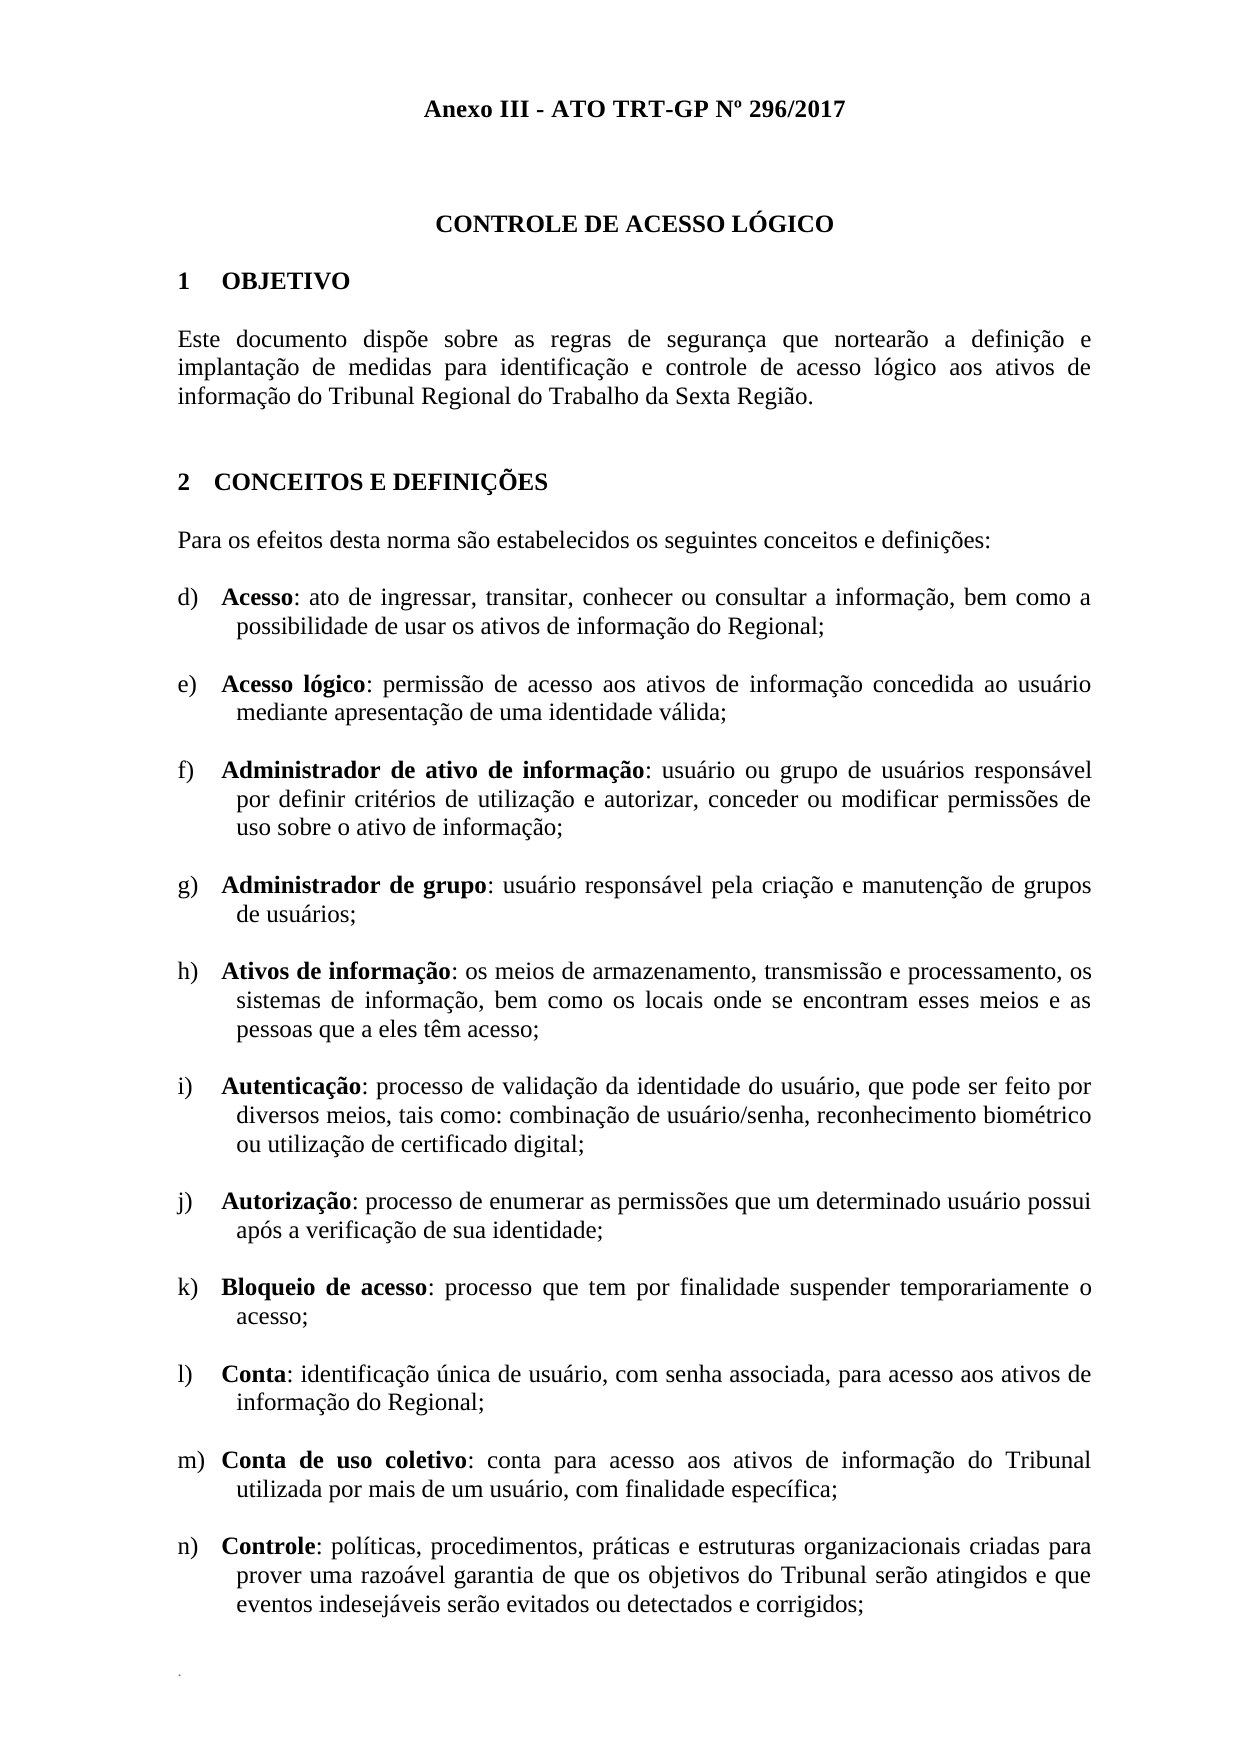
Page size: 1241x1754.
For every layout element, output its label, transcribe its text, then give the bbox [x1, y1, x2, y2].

text Para os efeitos desta norma são estabelecidos os seguintes conceitos e definições: [177, 525, 1092, 554]
list Acesso: ato de ingressar, transitar, conhecer ou consultar a informação, bem como a possibilidade de usar os ativos de informação do Regional; [177, 582, 1092, 640]
list Autenticação: processo de validação da identidade do usuário, que pode ser feito por diversos meios, tais como: combinação de usuário/senha, reconhecimento biométrico ou utilização de certificado digital; [177, 1071, 1092, 1157]
list Administrador de grupo: usuário responsável pela criação e manutenção de grupos de usuários; [177, 870, 1092, 927]
list Ativos de informação: os meios de armazenamento, transmissão e processamento, os sistemas de informação, bem como os locais onde se encontram esses meios e as pessoas que a eles têm acesso; [177, 956, 1092, 1042]
list Autorização: processo de enumerar as permissões que um determinado usuário possui após a verificação de sua identidade; [177, 1186, 1092, 1244]
list Controle: políticas, procedimentos, práticas e estruturas organizacionais criadas para prover uma razoável garantia de que os objetivos do Tribunal serão atingidos e que eventos indesejáveis serão evitados ou detectados e corrigidos; [177, 1531, 1092, 1617]
list Conta de uso coletivo: conta para acesso aos ativos de informação do Tribunal utilizada por mais de um usuário, com finalidade específica; [177, 1445, 1092, 1502]
list Conta: identificação única de usuário, com senha associada, para acesso aos ativos de informação do Regional; [177, 1359, 1092, 1416]
list CONCEITOS E DEFINIÇÕES [177, 467, 1092, 496]
list OBJETIVO [177, 266, 1092, 295]
list Bloqueio de acesso: processo que tem por finalidade suspender temporariamente o acesso; [177, 1272, 1092, 1330]
list Administrador de ativo de informação: usuário ou grupo de usuários responsável por definir critérios de utilização e autorizar, conceder ou modificar permissões de uso sobre o ativo de informação; [177, 755, 1092, 841]
text CONTROLE DE ACESSO LÓGICO [177, 209, 1092, 237]
text Este documento dispõe sobre as regras de segurança que nortearão a definição e implantação de medidas para identificação e controle de acesso lógico aos ativos de informação do Tribunal Regional do Trabalho da Sexta Região. [177, 324, 1092, 410]
list Acesso lógico: permissão de acesso aos ativos de informação concedida ao usuário mediante apresentação de uma identidade válida; [177, 669, 1092, 726]
